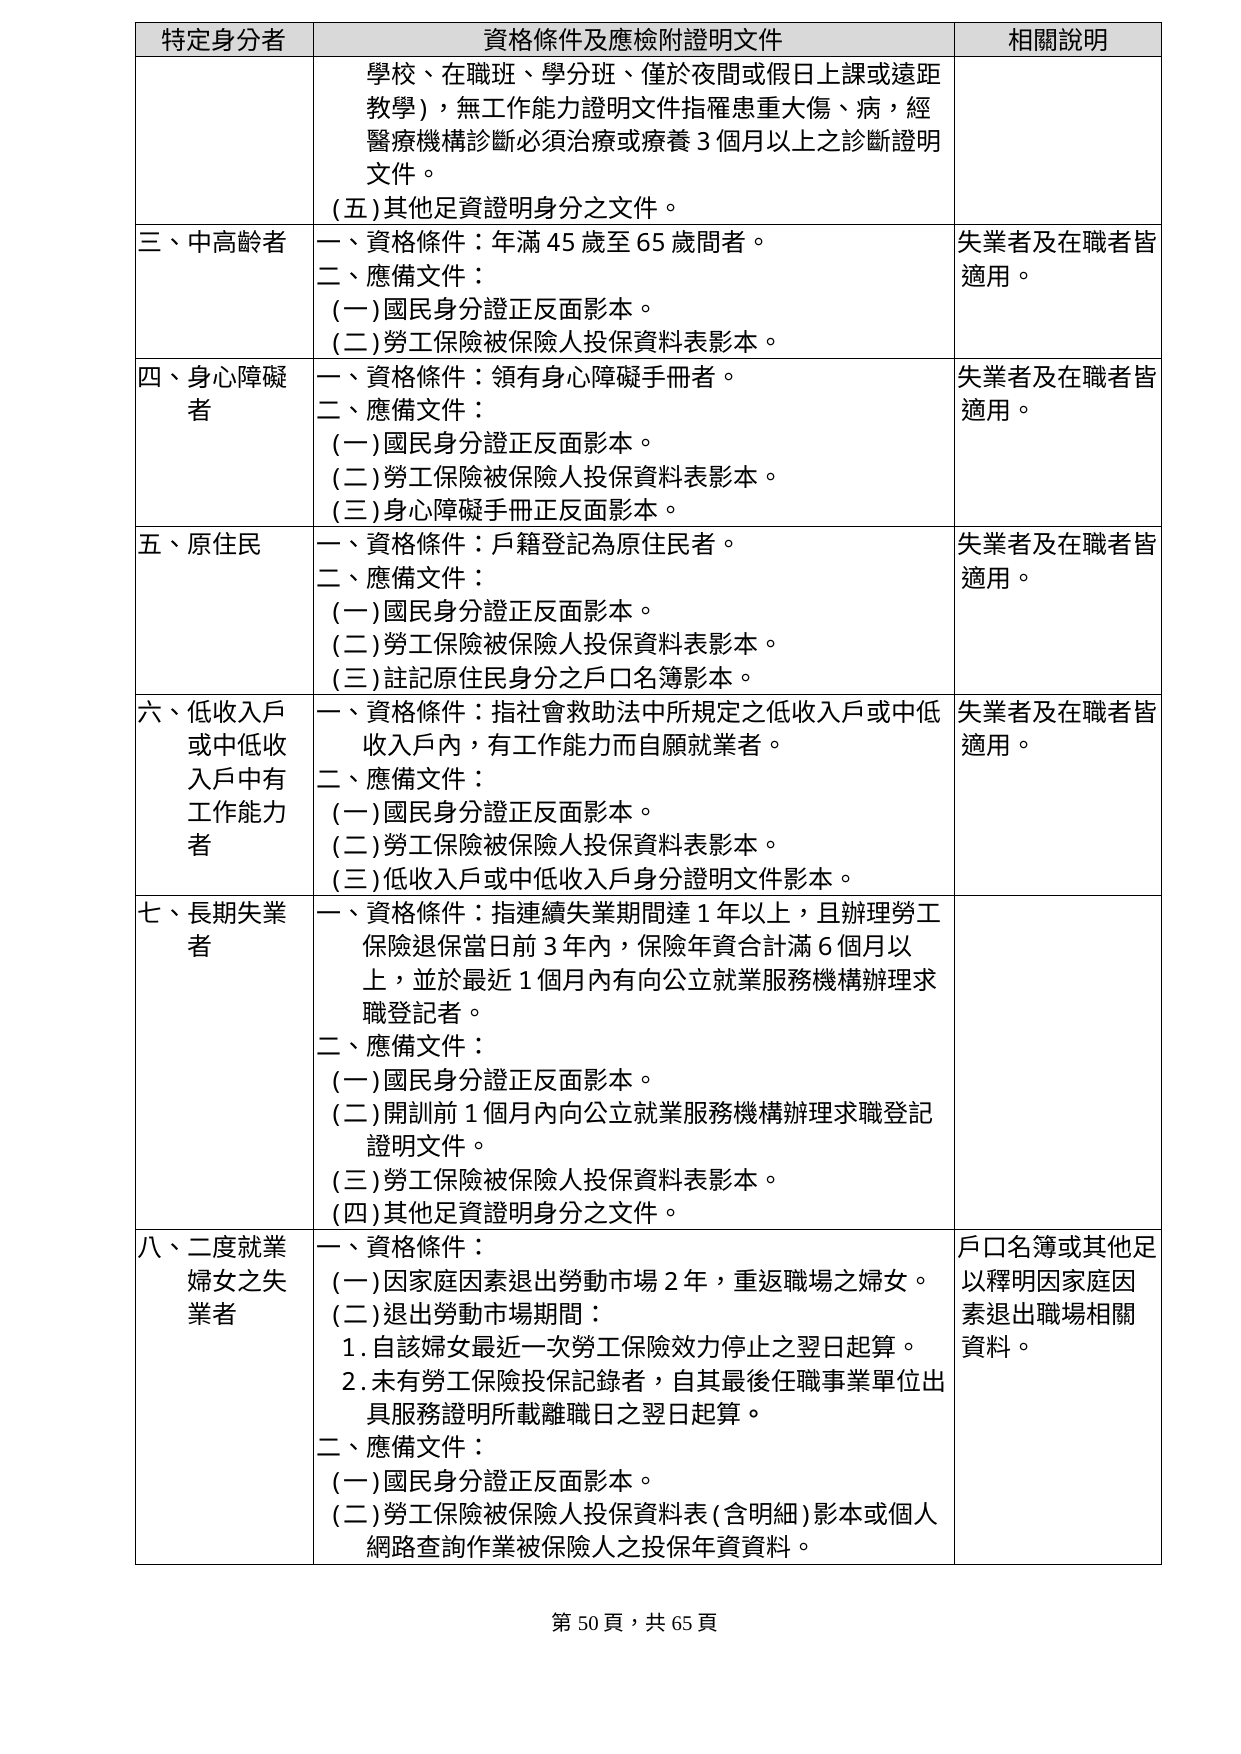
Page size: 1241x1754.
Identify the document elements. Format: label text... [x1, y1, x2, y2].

table_cell 一、資格條件：指社會救助法中所規定之低收入戶或中低收入戶內，有工作能力而自願就業者。 二、應備文件： (一)國民身分證正反面影本。 (二)勞工保險被保險人投保資料表影本。 (三)低收入戶或中低收入戶身分證明文件影本。 [314, 695, 954, 895]
table_header 特定身分者 [136, 23, 313, 56]
table_cell 失業者及在職者皆適用。 [955, 225, 1161, 358]
table_cell 一、資格條件：戶籍登記為原住民者。 二、應備文件： (一)國民身分證正反面影本。 (二)勞工保險被保險人投保資料表影本。 (三)註記原住民身分之戶口名簿影本。 [314, 527, 954, 694]
table_cell 四、身心障礙者 [136, 359, 313, 526]
table_cell 一、資格條件： (一)因家庭因素退出勞動市場2年，重返職場之婦女。 (二)退出勞動市場期間： 1.自該婦女最近一次勞工保險效力停止之翌日起算。 2.未有勞工保險投保記錄者，自其最後任職事業單位出具服務證明所載離職日之翌日起算。 二、應備文件： (一)國民身分證正反面影本。 (二)勞工保險被保險人投保資料表(含明細)影本或個人網路查詢作業被保險人之投保年資資料。 [314, 1230, 954, 1563]
table_cell 失業者及在職者皆適用。 [955, 695, 1161, 895]
table_cell 一、資格條件：年滿45歲至65歲間者。 二、應備文件： (一)國民身分證正反面影本。 (二)勞工保險被保險人投保資料表影本。 [314, 225, 954, 358]
table_header 資格條件及應檢附證明文件 [314, 23, 954, 56]
table_cell [955, 57, 1161, 224]
table_cell 戶口名簿或其他足以釋明因家庭因素退出職場相關資料。 [955, 1230, 1161, 1563]
table_cell 一、資格條件：指連續失業期間達1年以上，且辦理勞工保險退保當日前3年內，保險年資合計滿6個月以上，並於最近1個月內有向公立就業服務機構辦理求職登記者。 二、應備文件： (一)國民身分證正反面影本。 (二)開訓前1個月內向公立就業服務機構辦理求職登記證明文件。 (三)勞工保險被保險人投保資料表影本。 (四)其他足資證明身分之文件。 [314, 896, 954, 1229]
table_cell 五、原住民 [136, 527, 313, 694]
table_cell 三、中高齡者 [136, 225, 313, 358]
table_cell 學校、在職班、學分班、僅於夜間或假日上課或遠距教學)，無工作能力證明文件指罹患重大傷、病，經醫療機構診斷必須治療或療養3個月以上之診斷證明文件。 (五)其他足資證明身分之文件。 [314, 57, 954, 224]
table_cell 六、低收入戶或中低收入戶中有工作能力者 [136, 695, 313, 895]
table_cell 七、長期失業者 [136, 896, 313, 1229]
table_cell 八、二度就業婦女之失業者 [136, 1230, 313, 1563]
table_cell 一、資格條件：領有身心障礙手冊者。 二、應備文件： (一)國民身分證正反面影本。 (二)勞工保險被保險人投保資料表影本。 (三)身心障礙手冊正反面影本。 [314, 359, 954, 526]
table_cell 失業者及在職者皆適用。 [955, 527, 1161, 694]
table_cell [136, 57, 313, 224]
table_header 相關說明 [955, 23, 1161, 56]
table_cell 失業者及在職者皆適用。 [955, 359, 1161, 526]
table_cell [955, 896, 1161, 1229]
